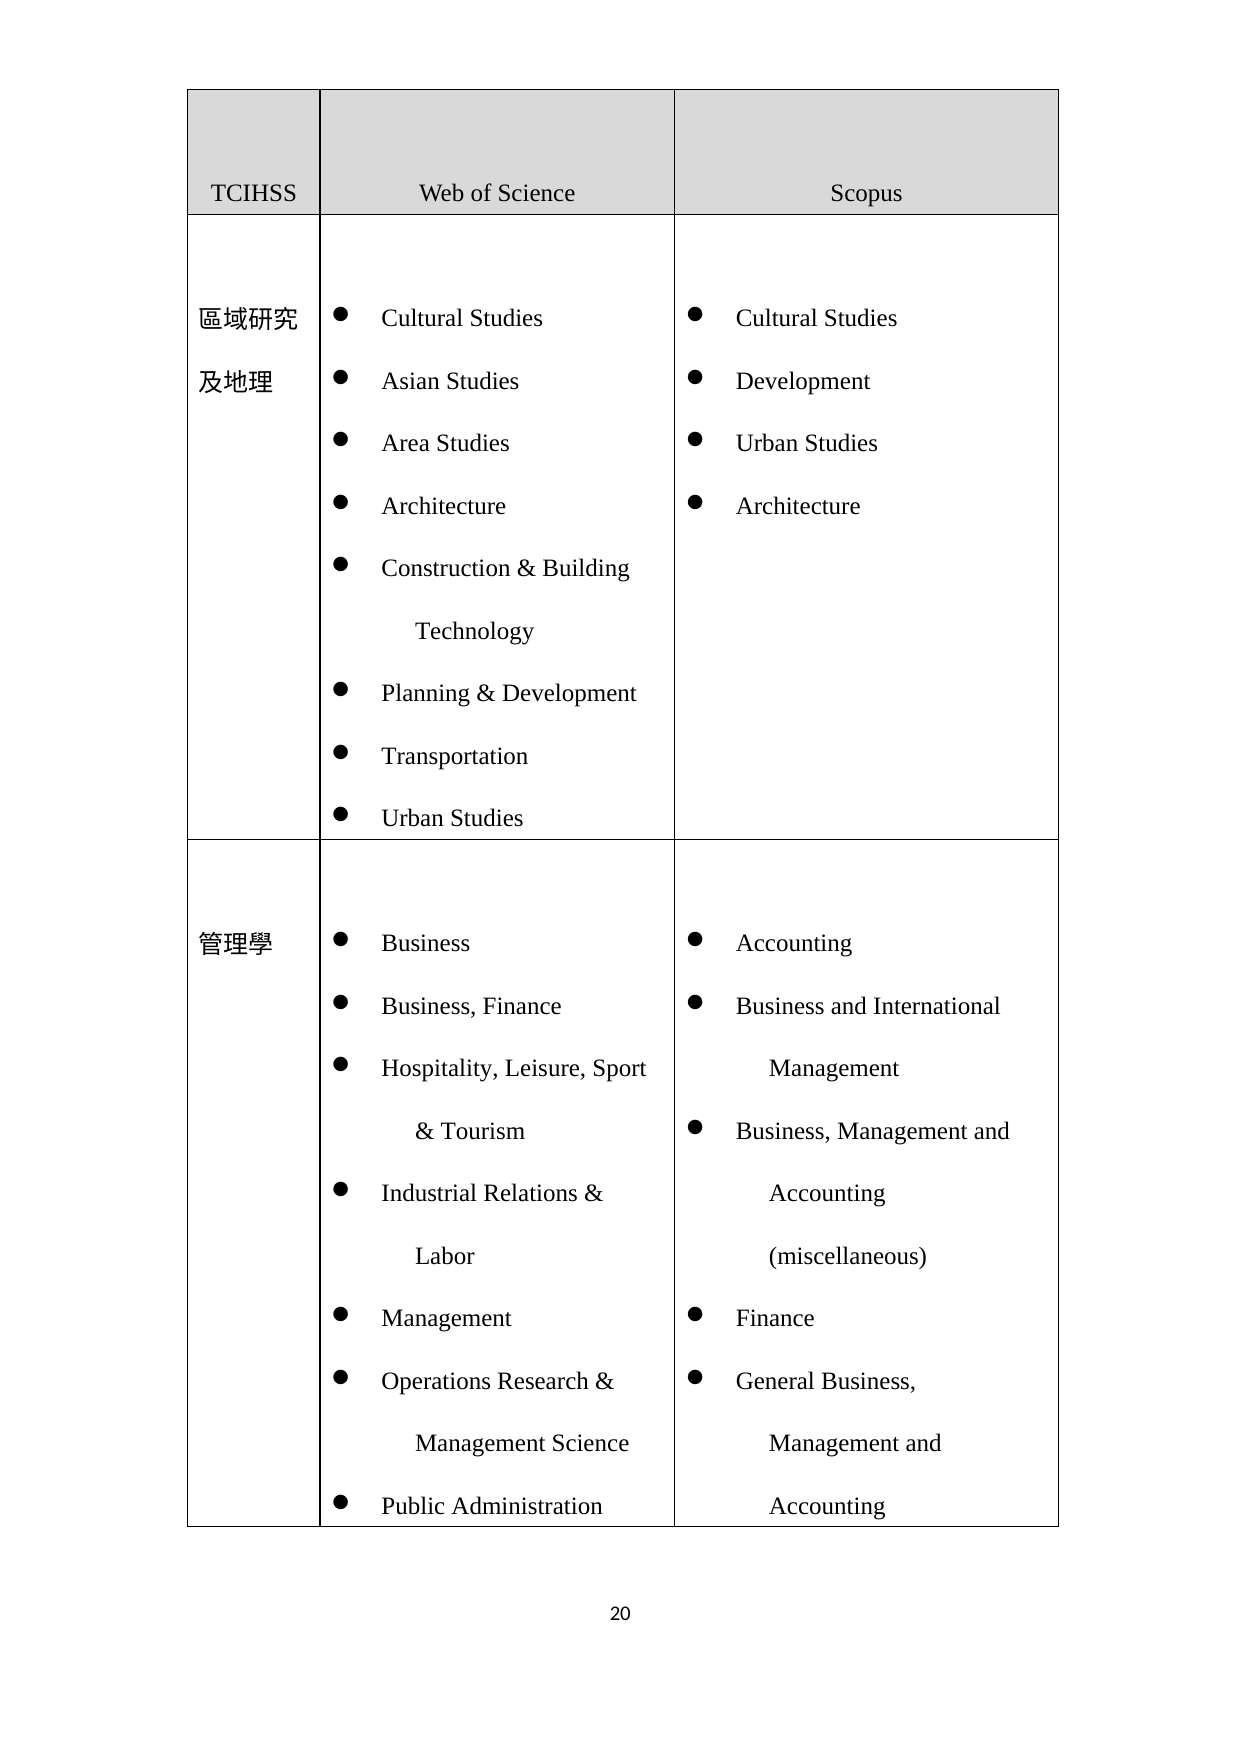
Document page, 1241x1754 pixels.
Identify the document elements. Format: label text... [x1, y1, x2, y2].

table_cell 管理學 [188, 840, 319, 1526]
table_header Scopus [675, 90, 1058, 214]
table_cell Cultural Studies Development Urban Studies Architecture [675, 215, 1058, 839]
table_header TCIHSS [188, 90, 319, 214]
table_cell Accounting Business and International Management Business, Management and Accounting (miscellaneous) Finance General Business, Management and Accounting General Economics, Econometrics and Finance Industrial Relations Management Information Systems Management of Technology and Innovation Management Science and Operations Research Marketing Organizational Behavior and Human Resource Management Public Administration Strategy and Management Tourism, Leisure and Hospitality Management [675, 840, 1058, 1526]
table_cell 區域研究及地理 [188, 215, 319, 839]
table_cell Cultural Studies Asian Studies Area Studies Architecture Construction & Building Technology Planning & Development Transportation Urban Studies [321, 215, 674, 839]
table_header Web of Science [321, 90, 674, 214]
table_cell Business Business, Finance Hospitality, Leisure, Sport & Tourism Industrial Relations & Labor Management Operations Research & Management Science Public Administration [321, 840, 674, 1526]
